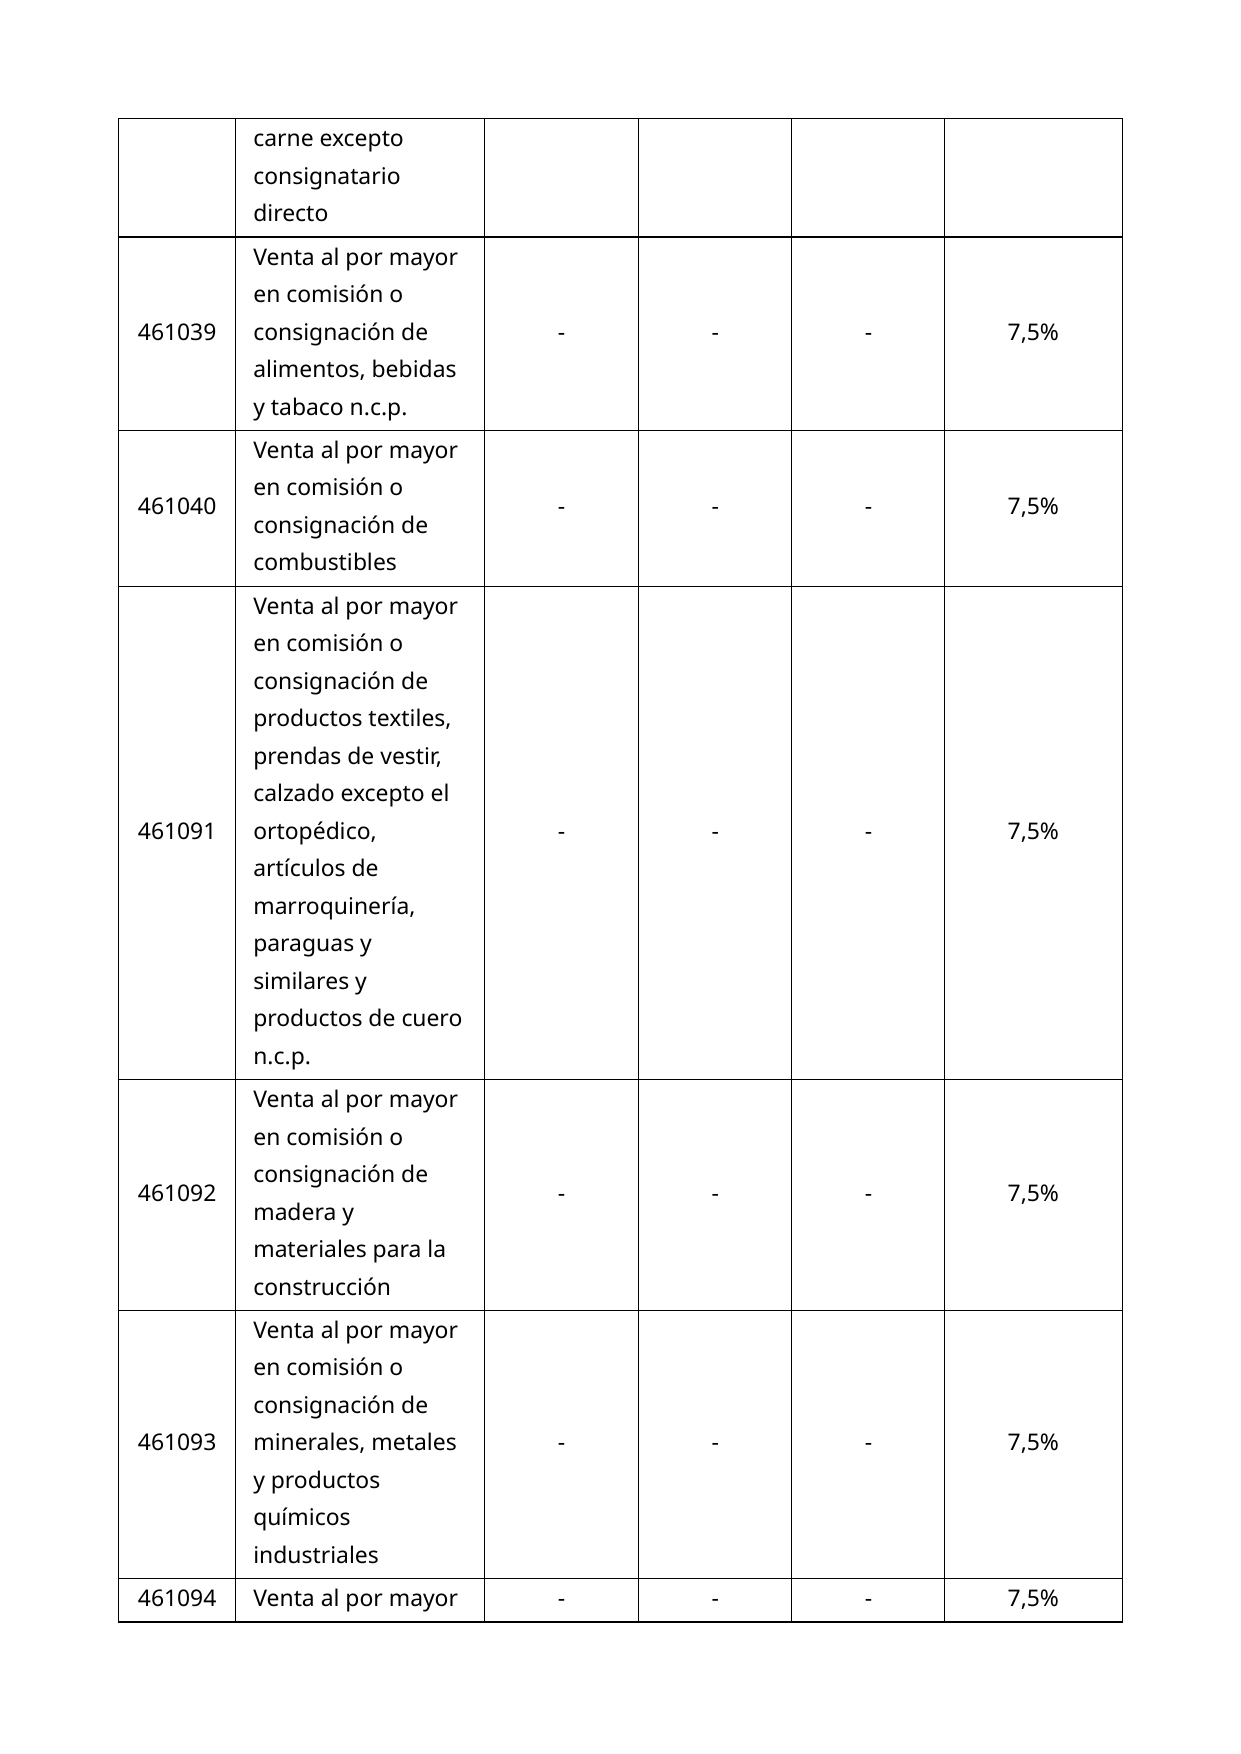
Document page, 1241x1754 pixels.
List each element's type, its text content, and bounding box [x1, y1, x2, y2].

table_cell Venta al por mayor [236, 1579, 484, 1621]
table_cell - [792, 119, 944, 236]
table_cell 461094 [119, 1579, 235, 1621]
table_cell - [639, 238, 791, 430]
table_cell Venta al por mayor en comisión o consignación de minerales, metales y productos químicos industriales [236, 1311, 484, 1578]
table_cell - [639, 587, 791, 1079]
table_cell 461091 [119, 587, 235, 1079]
table_cell 461092 [119, 1080, 235, 1310]
table_cell - [485, 431, 638, 586]
table_cell - [792, 1311, 944, 1578]
table_cell - [639, 1579, 791, 1621]
table_cell - [485, 1311, 638, 1578]
table_cell - [485, 1080, 638, 1310]
table_cell Venta al por mayor en comisión o consignación de productos textiles, prendas de vestir, calzado excepto el ortopédico, artículos de marroquinería, paraguas y similares y productos de cuero n.c.p. [236, 587, 484, 1079]
table_cell 461040 [119, 431, 235, 586]
table_cell - [485, 587, 638, 1079]
table_cell - [792, 1579, 944, 1621]
table_cell [119, 119, 235, 236]
table_cell - [792, 1080, 944, 1310]
table_cell 7,5% [945, 1080, 1122, 1310]
table_cell - [639, 431, 791, 586]
table_cell 461039 [119, 238, 235, 430]
table_cell Venta al por mayor en comisión o consignación de madera y materiales para la construcción [236, 1080, 484, 1310]
table_cell - [639, 1311, 791, 1578]
table_cell Venta al por mayor en comisión o consignación de alimentos, bebidas y tabaco n.c.p. [236, 238, 484, 430]
table_cell 7,5% [945, 431, 1122, 586]
table_cell Venta al por mayor en comisión o consignación de combustibles [236, 431, 484, 586]
table_cell - [792, 587, 944, 1079]
table_cell - [485, 119, 638, 236]
table_cell 7,5% [945, 1311, 1122, 1578]
table_cell - [485, 238, 638, 430]
table_cell 461093 [119, 1311, 235, 1578]
table_cell 7,5% [945, 1579, 1122, 1621]
table_cell carne excepto consignatario directo [236, 119, 484, 236]
table_cell - [639, 1080, 791, 1310]
table_cell - [485, 1579, 638, 1621]
table_cell - [792, 238, 944, 430]
table_cell 7,5% [945, 587, 1122, 1079]
table_cell 7,5% [945, 238, 1122, 430]
table_cell [945, 119, 1122, 236]
table_cell - [639, 119, 791, 236]
table_cell - [792, 431, 944, 586]
